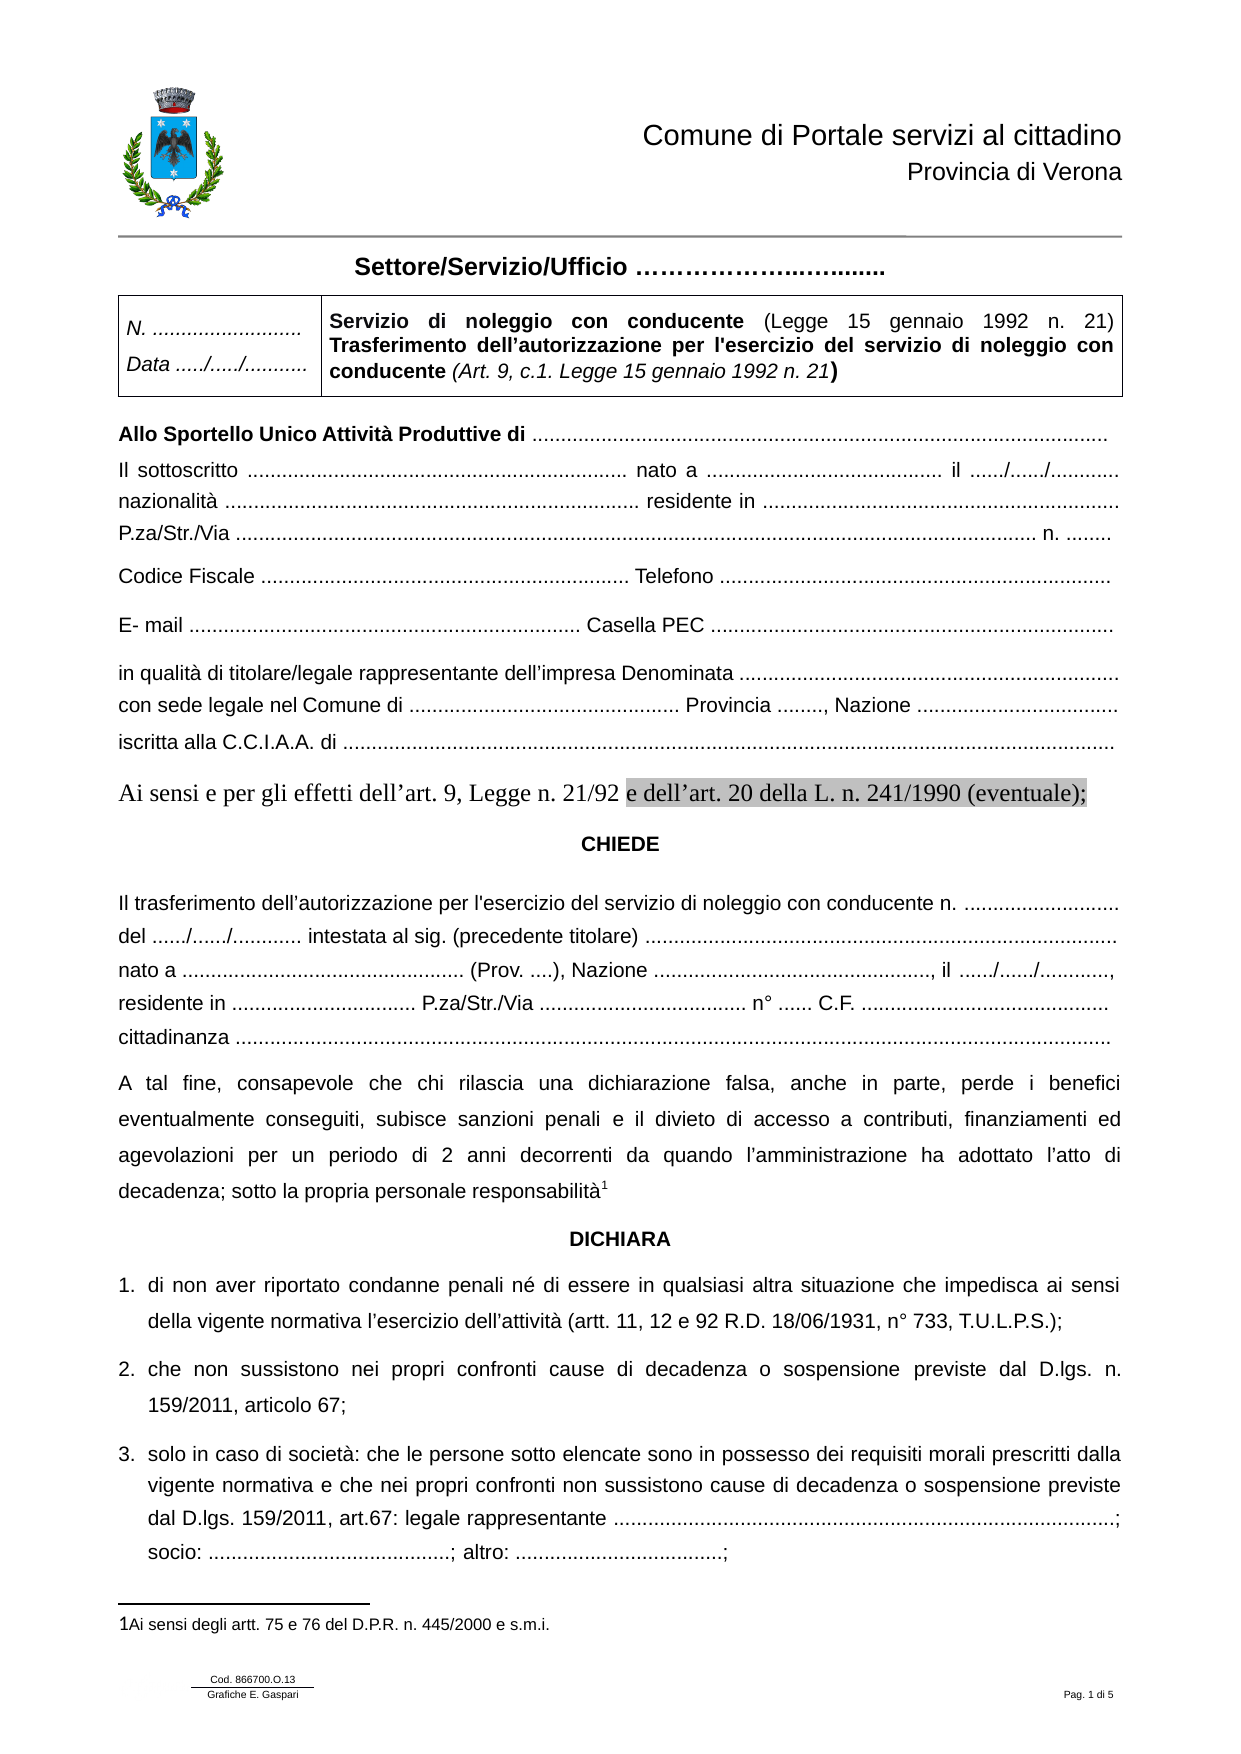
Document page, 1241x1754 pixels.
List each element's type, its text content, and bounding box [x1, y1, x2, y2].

list di non aver riportato condanne penali né di essere in qualsiasi altra situazione che impedisca ai sensi della vigente normativa l’esercizio dell’attività (artt. 11, 12 e 92 R.D. 18/06/1931, n° 733, T.U.L.P.S.); [118, 1273, 1122, 1333]
text con sede legale nel Comune di ............................................... Provincia ........, Nazione ................................... [118, 693, 1122, 717]
picture [122, 87, 224, 219]
text in qualità di titolare/legale rappresentante dell’impresa Denominata .................................................................. [118, 661, 1122, 685]
text E- mail .................................................................... Casella PEC ...................................................................... [118, 612, 1122, 636]
subtitle DICHIARA [118, 1227, 1122, 1251]
text Settore/Servizio/Ufficio ………………...…........ [118, 252, 1122, 281]
subtitle CHIEDE [118, 832, 1122, 856]
subtitle Il trasferimento dell’autorizzazione per l'esercizio del servizio di noleggio con conducente n. ........................... del ....../....../............ intestata al sig. (precedente titolare) .................................................................................. nato a ................................................. (Prov. ....), Nazione ................................................, il ....../....../............, residente in ................................ P.za/Str./Via .................................... n° ...... C.F. ........................................... cittadinanza ........................................................................................................................................................ [118, 890, 1122, 1048]
text A tal fine, consapevole che chi rilascia una dichiarazione falsa, anche in parte, perde i benefici eventualmente conseguiti, subisce sanzioni penali e il divieto di accesso a contributi, finanziamenti ed agevolazioni per un periodo di 2 anni decorrenti da quando l’amministrazione ha adottato l’atto di decadenza; sotto la propria personale responsabilità [118, 1071, 1122, 1202]
list solo in caso di società: che le persone sotto elencate sono in possesso dei requisiti morali prescritti dalla vigente normativa e che nei propri confronti non sussistono cause di decadenza o sospensione previste dal D.lgs. 159/2011, art.67: legale rappresentante .......................................................................................; socio: ..........................................; altro: ....................................; [118, 1442, 1122, 1564]
text Codice Fiscale ................................................................ Telefono .................................................................... [118, 564, 1122, 588]
text Ai sensi degli artt. 75 e 76 del D.P.R. n. 445/2000 e s.m.i. [118, 1610, 1122, 1636]
text Allo Sportello Unico Attività Produttive di .................................................................................................... [118, 422, 1122, 446]
text iscritta alla C.C.I.A.A. di ...................................................................................................................................... [118, 730, 1122, 754]
text Comune di Portale servizi al cittadino [224, 118, 1122, 152]
table_header Servizio di noleggio con conducente (Legge 15 gennaio 1992 n. 21) Trasferimento dell’autorizzazione per l'esercizio del servizio di noleggio con conducente (Art. 9, c.1. Legge 15 gennaio 1992 n. 21) [322, 296, 1122, 396]
text Provincia di Verona [224, 157, 1122, 185]
list che non sussistono nei propri confronti cause di decadenza o sospensione previste dal D.lgs. n. 159/2011, articolo 67; [118, 1357, 1122, 1417]
text Il sottoscritto .................................................................. nato a ......................................... il ....../....../............ nazionalità ........................................................................ residente in .............................................................. P.za/Str./Via ........................................................................................................................................... n. ........ [118, 458, 1122, 544]
text Ai sensi e per gli effetti dell’art. 9, Legge n. 21/92 e dell’art. 20 della L. n. 241/1990 (eventuale); [118, 778, 1122, 807]
table_header N. .......................... Data ...../...../........... [119, 296, 321, 396]
